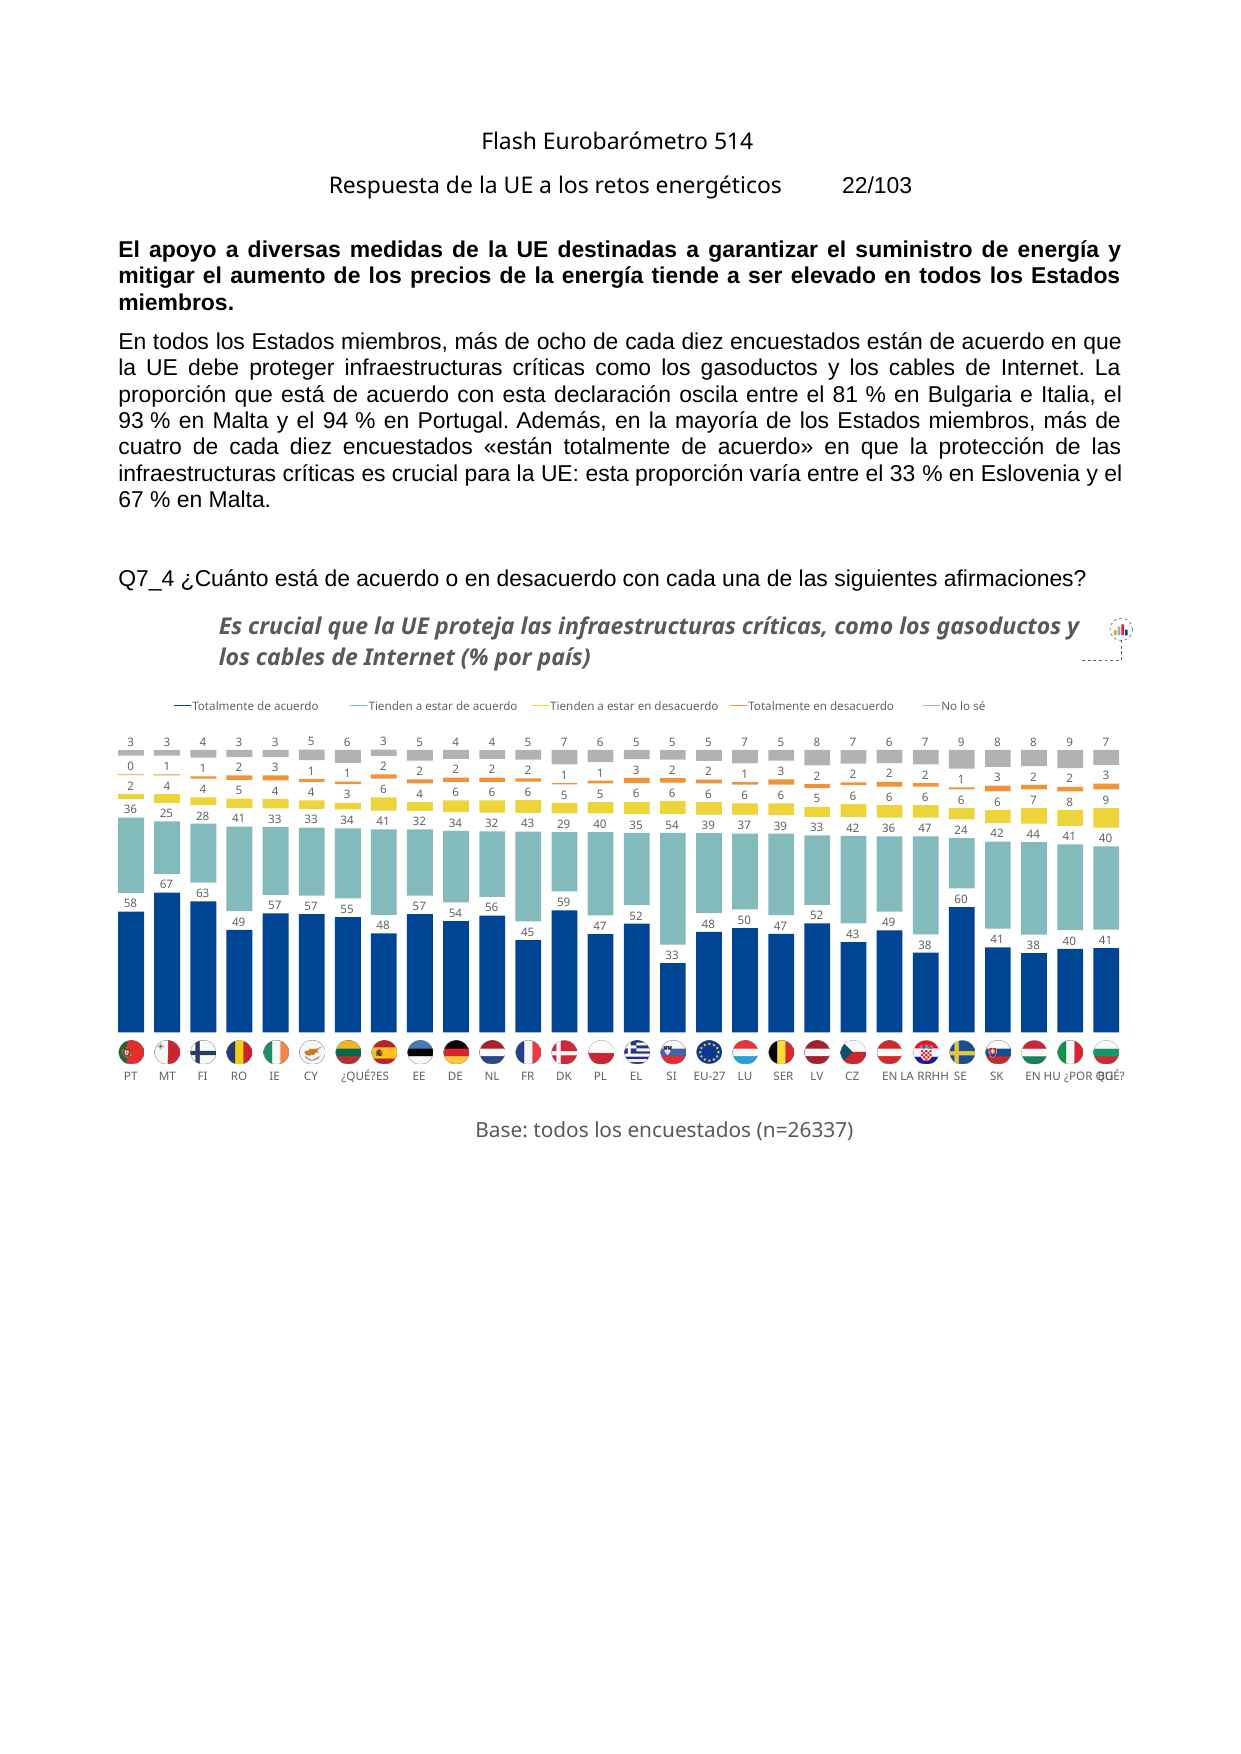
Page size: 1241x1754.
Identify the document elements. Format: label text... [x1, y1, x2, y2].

picture [154, 1040, 180, 1064]
picture [551, 1040, 577, 1064]
picture [732, 1040, 758, 1064]
picture [804, 1040, 830, 1064]
text En todos los Estados miembros, más de ocho de cada diez encuestados están de acuerdo en que la UE debe proteger infraestructuras críticas como los gasoductos y los cables de Internet. La proporción que está de acuerdo con esta declaración oscila entre el 81 % en Bulgaria e Italia, el 93 % en Malta y el 94 % en Portugal. Además, en la mayoría de los Estados miembros, más de cuatro de cada diez encuestados «están totalmente de acuerdo» en que la protección de las infraestructuras críticas es crucial para la UE: esta proporción varía entre el 33 % en Eslovenia y el 67 % en Malta. [118, 328, 1122, 512]
text El apoyo a diversas medidas de la UE destinadas a garantizar el suministro de energía y mitigar el aumento de los precios de la energía tiende a ser elevado en todos los Estados miembros. [118, 236, 1122, 315]
picture [877, 1040, 902, 1064]
picture [768, 1040, 794, 1064]
picture [1057, 1040, 1083, 1064]
picture [624, 1040, 650, 1064]
picture [299, 1040, 325, 1064]
text Q7_4 ¿Cuánto está de acuerdo o en desacuerdo con cada una de las siguientes afirmaciones? [118, 564, 1122, 591]
picture [226, 1040, 252, 1064]
picture [515, 1040, 541, 1064]
picture [696, 1040, 722, 1064]
picture [949, 1040, 975, 1064]
picture [263, 1040, 289, 1064]
picture [1021, 1040, 1047, 1064]
picture [335, 1040, 361, 1064]
picture [407, 1040, 433, 1064]
picture [443, 1040, 469, 1064]
picture [371, 1040, 397, 1064]
picture [840, 1040, 866, 1064]
picture [985, 1040, 1011, 1064]
picture [1093, 1040, 1119, 1064]
picture [479, 1040, 505, 1064]
picture [660, 1040, 686, 1064]
picture [588, 1040, 614, 1064]
picture [190, 1040, 216, 1064]
picture [913, 1040, 939, 1064]
picture [118, 1040, 144, 1064]
